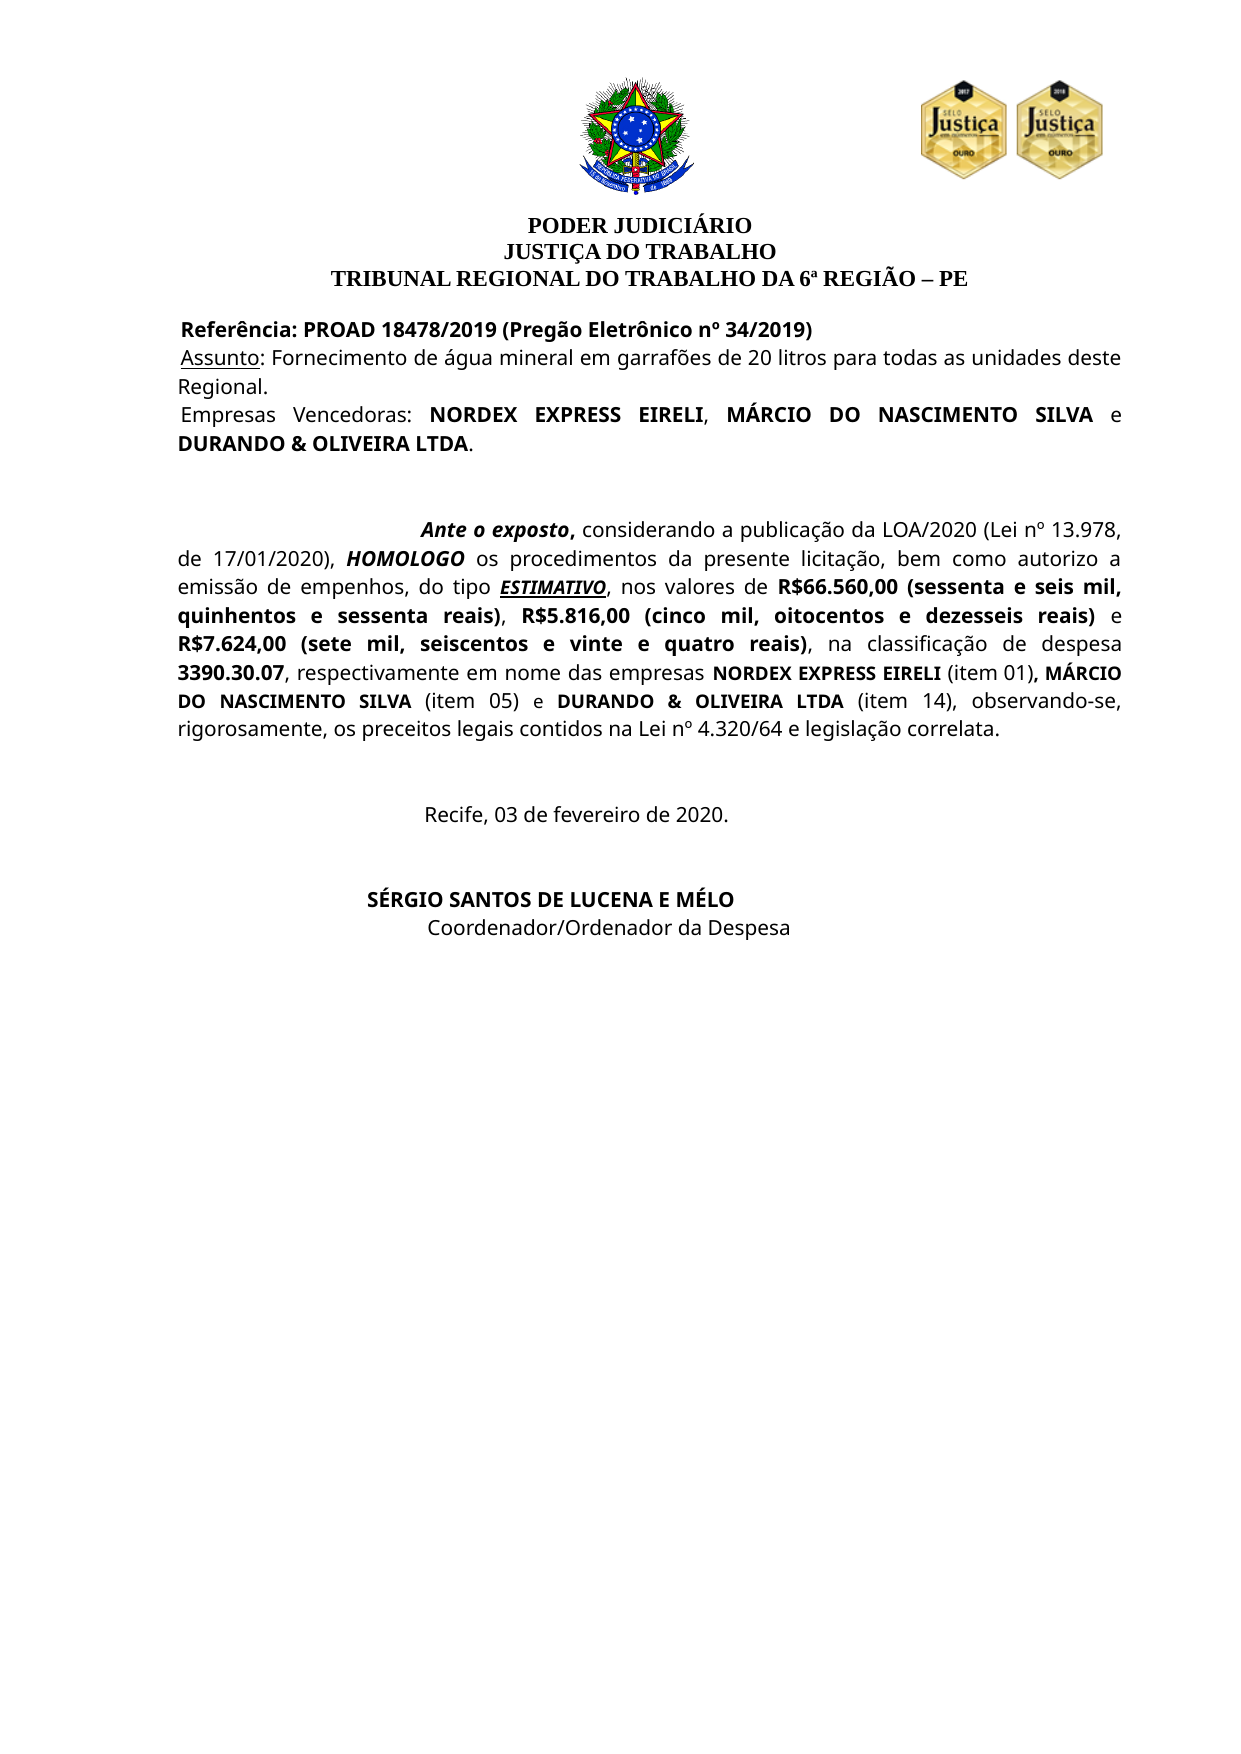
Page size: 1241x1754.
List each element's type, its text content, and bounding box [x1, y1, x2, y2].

picture [921, 78, 1118, 187]
text Referência: PROAD 18478/2019 (Pregão Eletrônico nº 34/2019) [177, 315, 1122, 343]
text Empresas Vencedoras: NORDEX EXPRESS EIRELI, MÁRCIO DO NASCIMENTO SILVA e DURANDO & OLIVEIRA LTDA. [177, 400, 1122, 457]
text SÉRGIO SANTOS DE LUCENA E MÉLO [177, 885, 1122, 913]
text Coordenador/Ordenador da Despesa [177, 913, 1122, 942]
text Recife, 03 de fevereiro de 2020. [177, 800, 1122, 828]
picture [573, 75, 697, 197]
text Assunto: Fornecimento de água mineral em garrafões de 20 litros para todas as unidades deste Regional. [177, 343, 1122, 400]
text Ante o exposto, considerando a publicação da LOA/2020 (Lei nº 13.978, de 17/01/2020), HOMOLOGO os procedimentos da presente licitação, bem como autorizo a emissão de empenhos, do tipo ESTIMATIVO, nos valores de R$66.560,00 (sessenta e seis mil, quinhentos e sessenta reais), R$5.816,00 (cinco mil, oitocentos e dezesseis reais) e R$7.624,00 (sete mil, seiscentos e vinte e quatro reais), na classificação de despesa 3390.30.07, respectivamente em nome das empresas NORDEX EXPRESS EIRELI (item 01), MÁRCIO DO NASCIMENTO SILVA (item 05) e DURANDO & OLIVEIRA LTDA (item 14), observando-se, rigorosamente, os preceitos legais contidos na Lei nº 4.320/64 e legislação correlata. [177, 515, 1122, 743]
